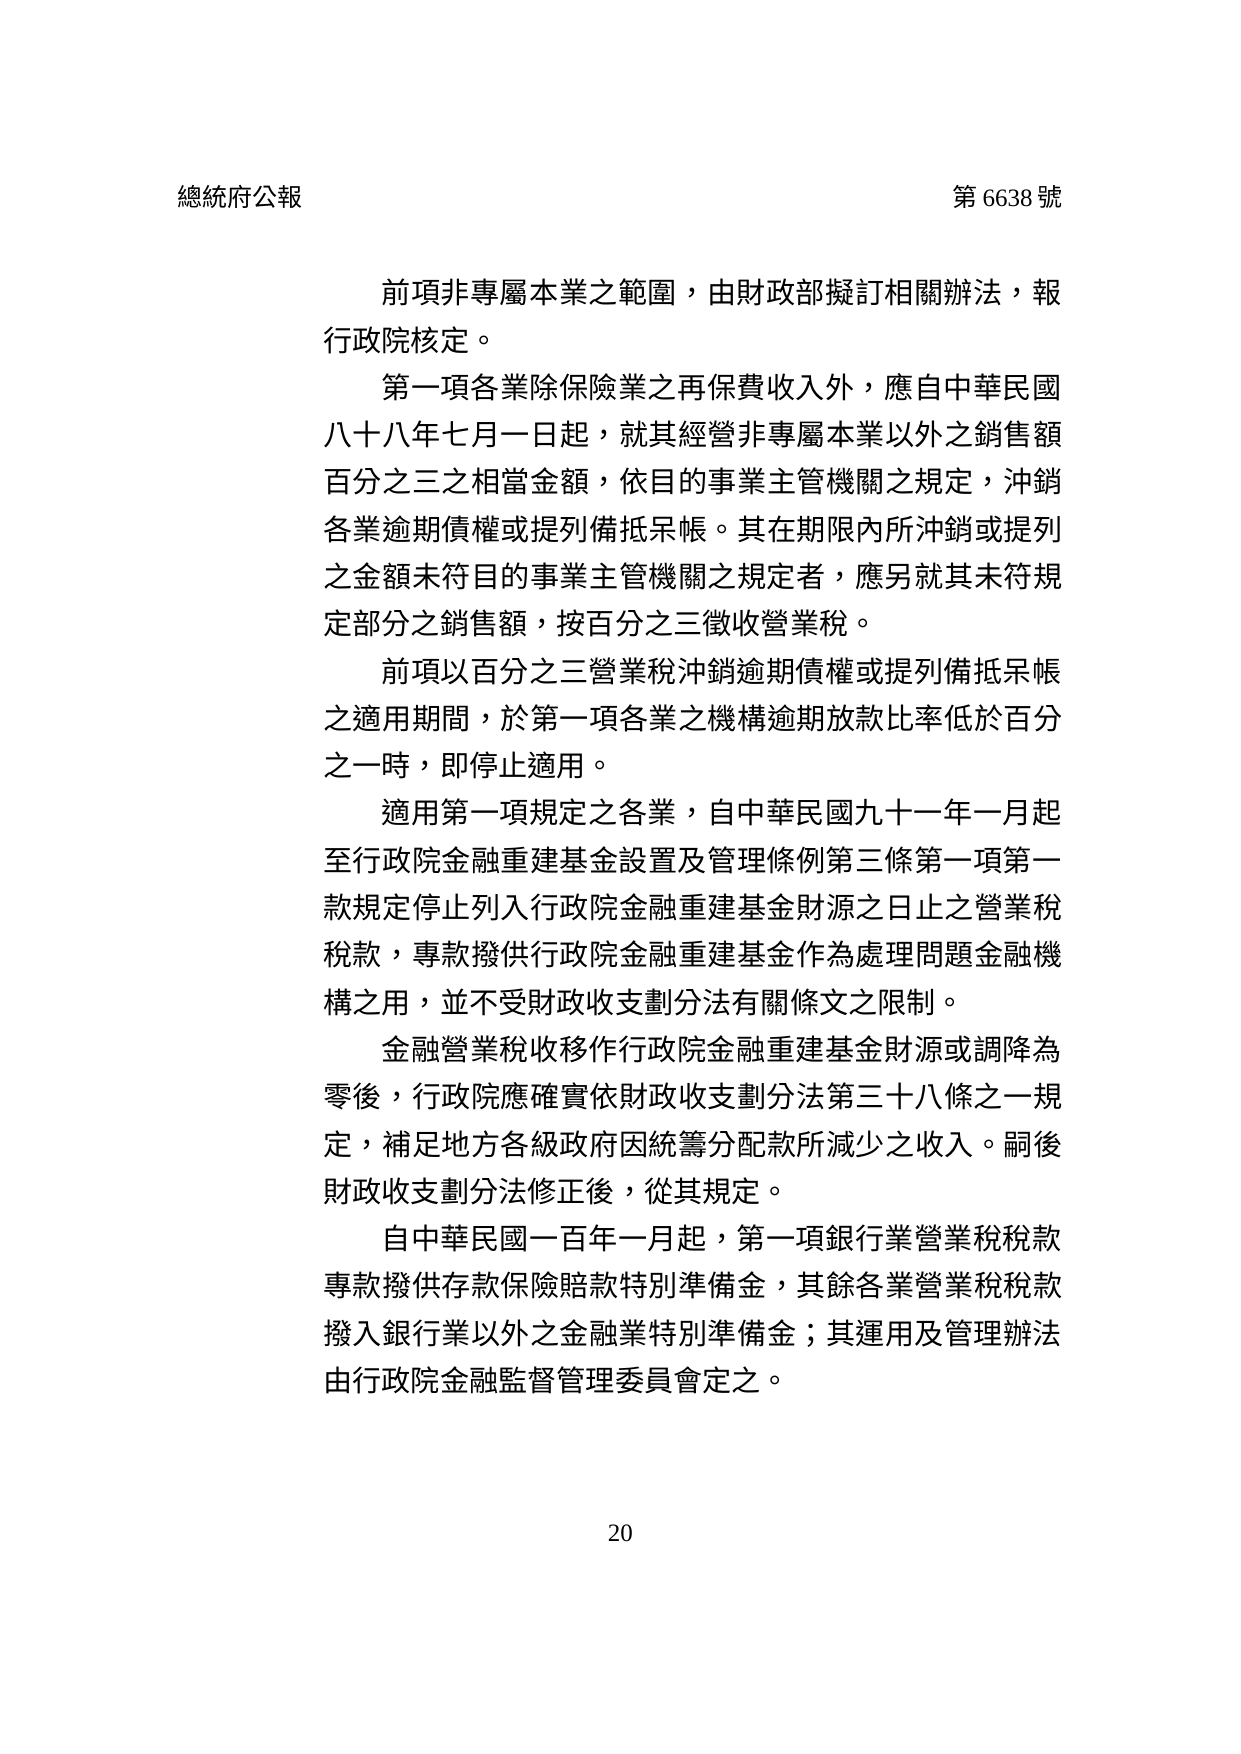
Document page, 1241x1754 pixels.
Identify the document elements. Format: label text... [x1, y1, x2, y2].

text 第一項各業除保險業之再保費收入外，應自中華民國八十八年七月一日起，就其經營非專屬本業以外之銷售額百分之三之相當金額，依目的事業主管機關之規定，沖銷各業逾期債權或提列備抵呆帳。其在期限內所沖銷或提列之金額未符目的事業主管機關之規定者，應另就其未符規定部分之銷售額，按百分之三徵收營業稅。 [323, 360, 1063, 644]
text 金融營業稅收移作行政院金融重建基金財源或調降為零後，行政院應確實依財政收支劃分法第三十八條之一規定，補足地方各級政府因統籌分配款所減少之收入。嗣後財政收支劃分法修正後，從其規定。 [323, 1022, 1063, 1212]
text 適用第一項規定之各業，自中華民國九十一年一月起至行政院金融重建基金設置及管理條例第三條第一項第一款規定停止列入行政院金融重建基金財源之日止之營業稅稅款，專款撥供行政院金融重建基金作為處理問題金融機構之用，並不受財政收支劃分法有關條文之限制。 [323, 786, 1063, 1022]
text 自中華民國一百年一月起，第一項銀行業營業稅稅款專款撥供存款保險賠款特別準備金，其餘各業營業稅稅款撥入銀行業以外之金融業特別準備金；其運用及管理辦法由行政院金融監督管理委員會定之。 [323, 1212, 1063, 1401]
text 前項以百分之三營業稅沖銷逾期債權或提列備抵呆帳之適用期間，於第一項各業之機構逾期放款比率低於百分之一時，即停止適用。 [323, 644, 1063, 786]
text 前項非專屬本業之範圍，由財政部擬訂相關辦法，報行政院核定。 [323, 266, 1063, 360]
